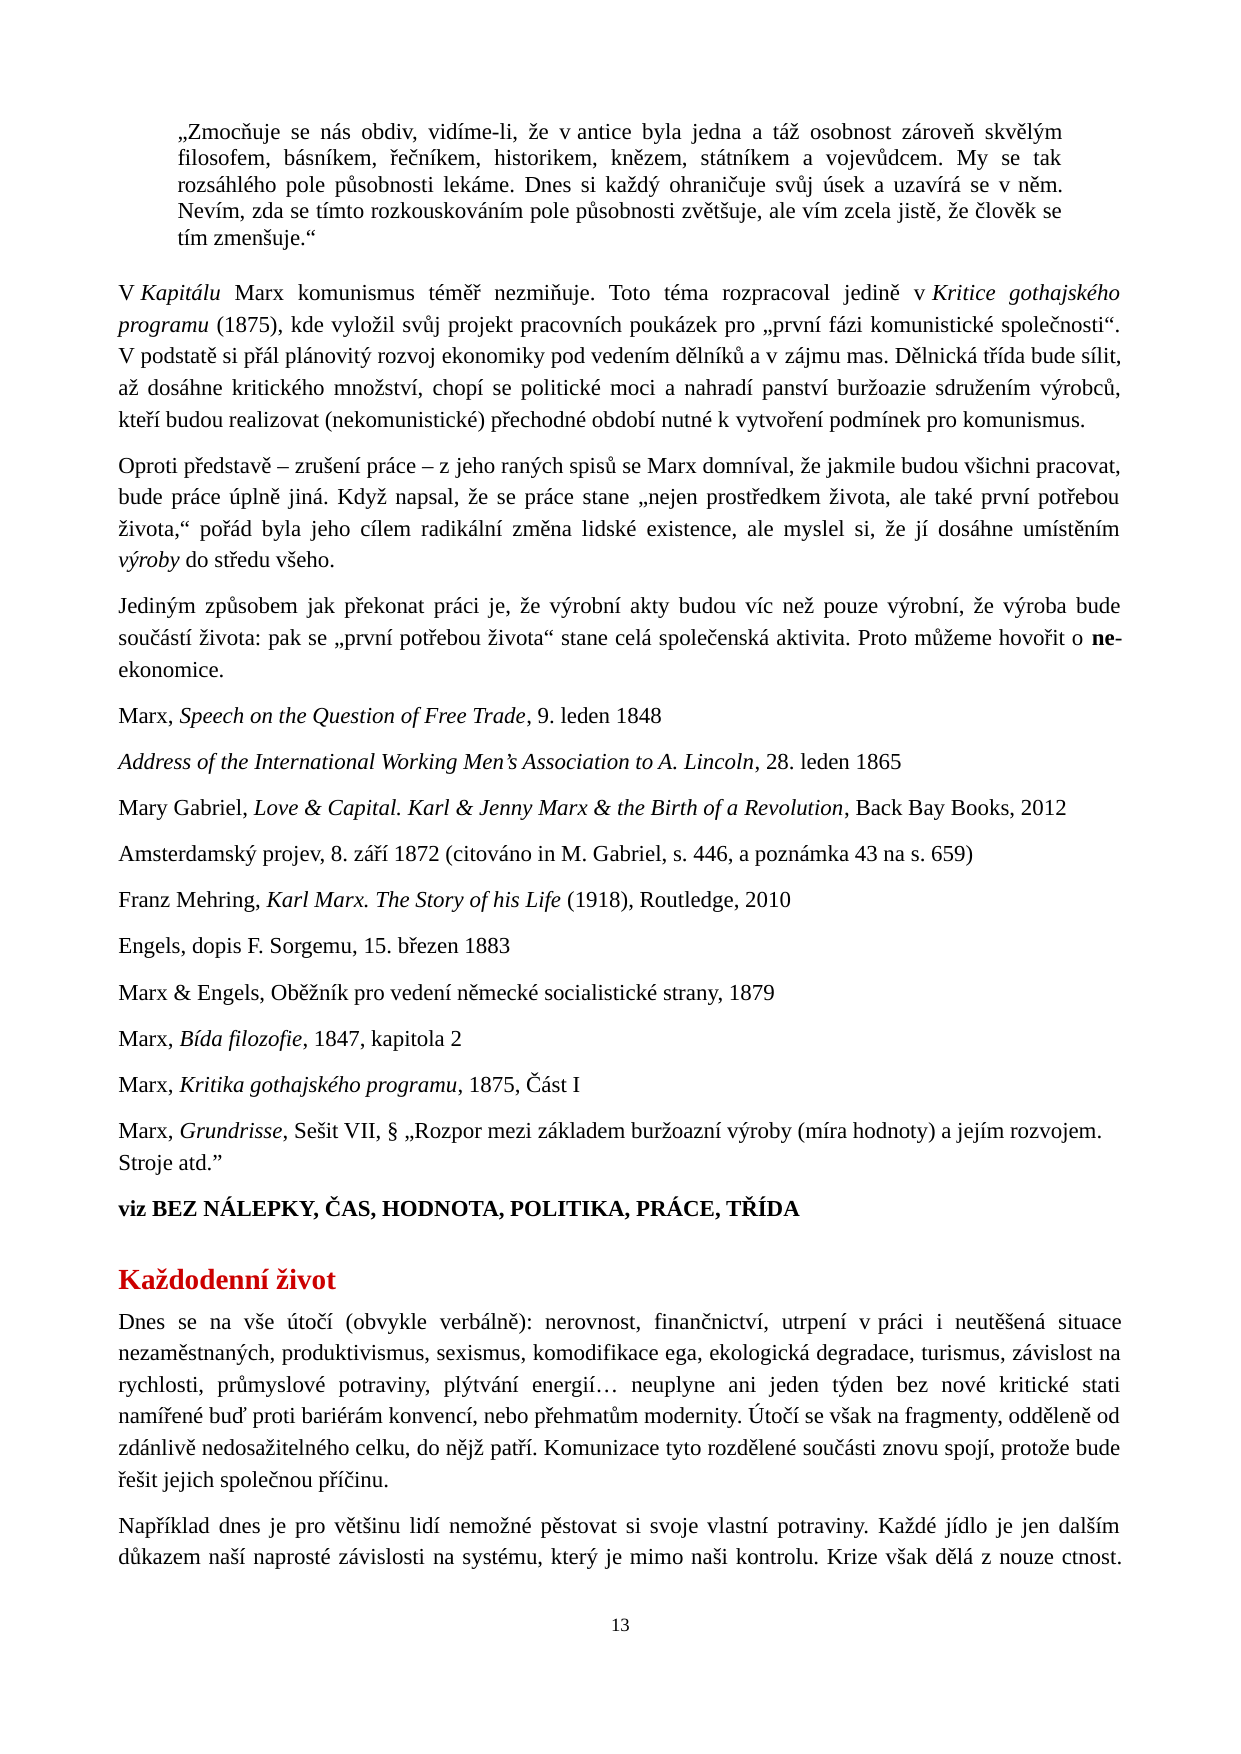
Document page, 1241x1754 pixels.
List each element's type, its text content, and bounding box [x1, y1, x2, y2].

text Engels, dopis F. Sorgemu, 15. březen 1883 [118, 933, 1122, 959]
text viz BEZ NÁLEPKY, ČAS, HODNOTA, POLITIKA, PRÁCE, TŘÍDA [118, 1195, 1122, 1221]
text V Kapitálu Marx komunismus téměř nezmiňuje. Toto téma rozpracoval jedině v Kritice gothajského programu (1875), kde vyložil svůj projekt pracovních poukázek pro „první fázi komunistické společnosti“. V podstatě si přál plánovitý rozvoj ekonomiky pod vedením dělníků a v zájmu mas. Dělnická třída bude sílit, až dosáhne kritického množství, chopí se politické moci a nahradí panství buržoazie sdružením výrobců, kteří budou realizovat (nekomunistické) přechodné období nutné k vytvoření podmínek pro komunismus. [118, 279, 1122, 432]
text Marx, Kritika gothajského programu, 1875, Část I [118, 1071, 1122, 1097]
subtitle Každodenní život [118, 1262, 1122, 1295]
text Marx, Speech on the Question of Free Trade, 9. leden 1848 [118, 702, 1122, 728]
text Marx, Bída filozofie, 1847, kapitola 2 [118, 1025, 1122, 1051]
text Například dnes je pro většinu lidí nemožné pěstovat si svoje vlastní potraviny. Každé jídlo je jen dalším důkazem naší naprosté závislosti na systému, který je mimo naši kontrolu. Krize však dělá z nouze ctnost. [118, 1512, 1122, 1570]
text Marx, Grundrisse, Sešit VII, § „Rozpor mezi základem buržoazní výroby (míra hodnoty) a jejím rozvojem. Stroje atd.” [118, 1117, 1122, 1175]
text Amsterdamský projev, 8. září 1872 (citováno in M. Gabriel, s. 446, a poznámka 43 na s. 659) [118, 840, 1122, 867]
text Address of the International Working Men’s Association to A. Lincoln, 28. leden 1865 [118, 748, 1122, 774]
text Dnes se na vše útočí (obvykle verbálně): nerovnost, finančnictví, utrpení v práci i neutěšená situace nezaměstnaných, produktivismus, sexismus, komodifikace ega, ekologická degradace, turismus, závislost na rychlosti, průmyslové potraviny, plýtvání energií… neuplyne ani jeden týden bez nové kritické stati namířené buď proti bariérám konvencí, nebo přehmatům modernity. Útočí se však na fragmenty, odděleně od zdánlivě nedosažitelného celku, do nějž patří. Komunizace tyto rozdělené součásti znovu spojí, protože bude řešit jejich společnou příčinu. [118, 1308, 1122, 1492]
text Marx & Engels, Oběžník pro vedení německé socialistické strany, 1879 [118, 979, 1122, 1005]
text Jediným způsobem jak překonat práci je, že výrobní akty budou víc než pouze výrobní, že výroba bude součástí života: pak se „první potřebou života“ stane celá společenská aktivita. Proto můžeme hovořit o ne-ekonomice. [118, 593, 1122, 682]
text „Zmocňuje se nás obdiv, vidíme-li, že v antice byla jedna a táž osobnost zároveň skvělým filosofem, básníkem, řečníkem, historikem, knězem, státníkem a vojevůdcem. My se tak rozsáhlého pole působnosti lekáme. Dnes si každý ohraničuje svůj úsek a uzavírá se v něm. Nevím, zda se tímto rozkouskováním pole působnosti zvětšuje, ale vím zcela jistě, že člověk se tím zmenšuje.“ [177, 118, 1063, 250]
text Oproti představě – zrušení práce – z jeho raných spisů se Marx domníval, že jakmile budou všichni pracovat, bude práce úplně jiná. Když napsal, že se práce stane „nejen prostředkem života, ale také první potřebou života,“ pořád byla jeho cílem radikální změna lidské existence, ale myslel si, že jí dosáhne umístěním výroby do středu všeho. [118, 452, 1122, 573]
text Mary Gabriel, Love & Capital. Karl & Jenny Marx & the Birth of a Revolution, Back Bay Books, 2012 [118, 794, 1122, 821]
text Franz Mehring, Karl Marx. The Story of his Life (1918), Routledge, 2010 [118, 886, 1122, 913]
